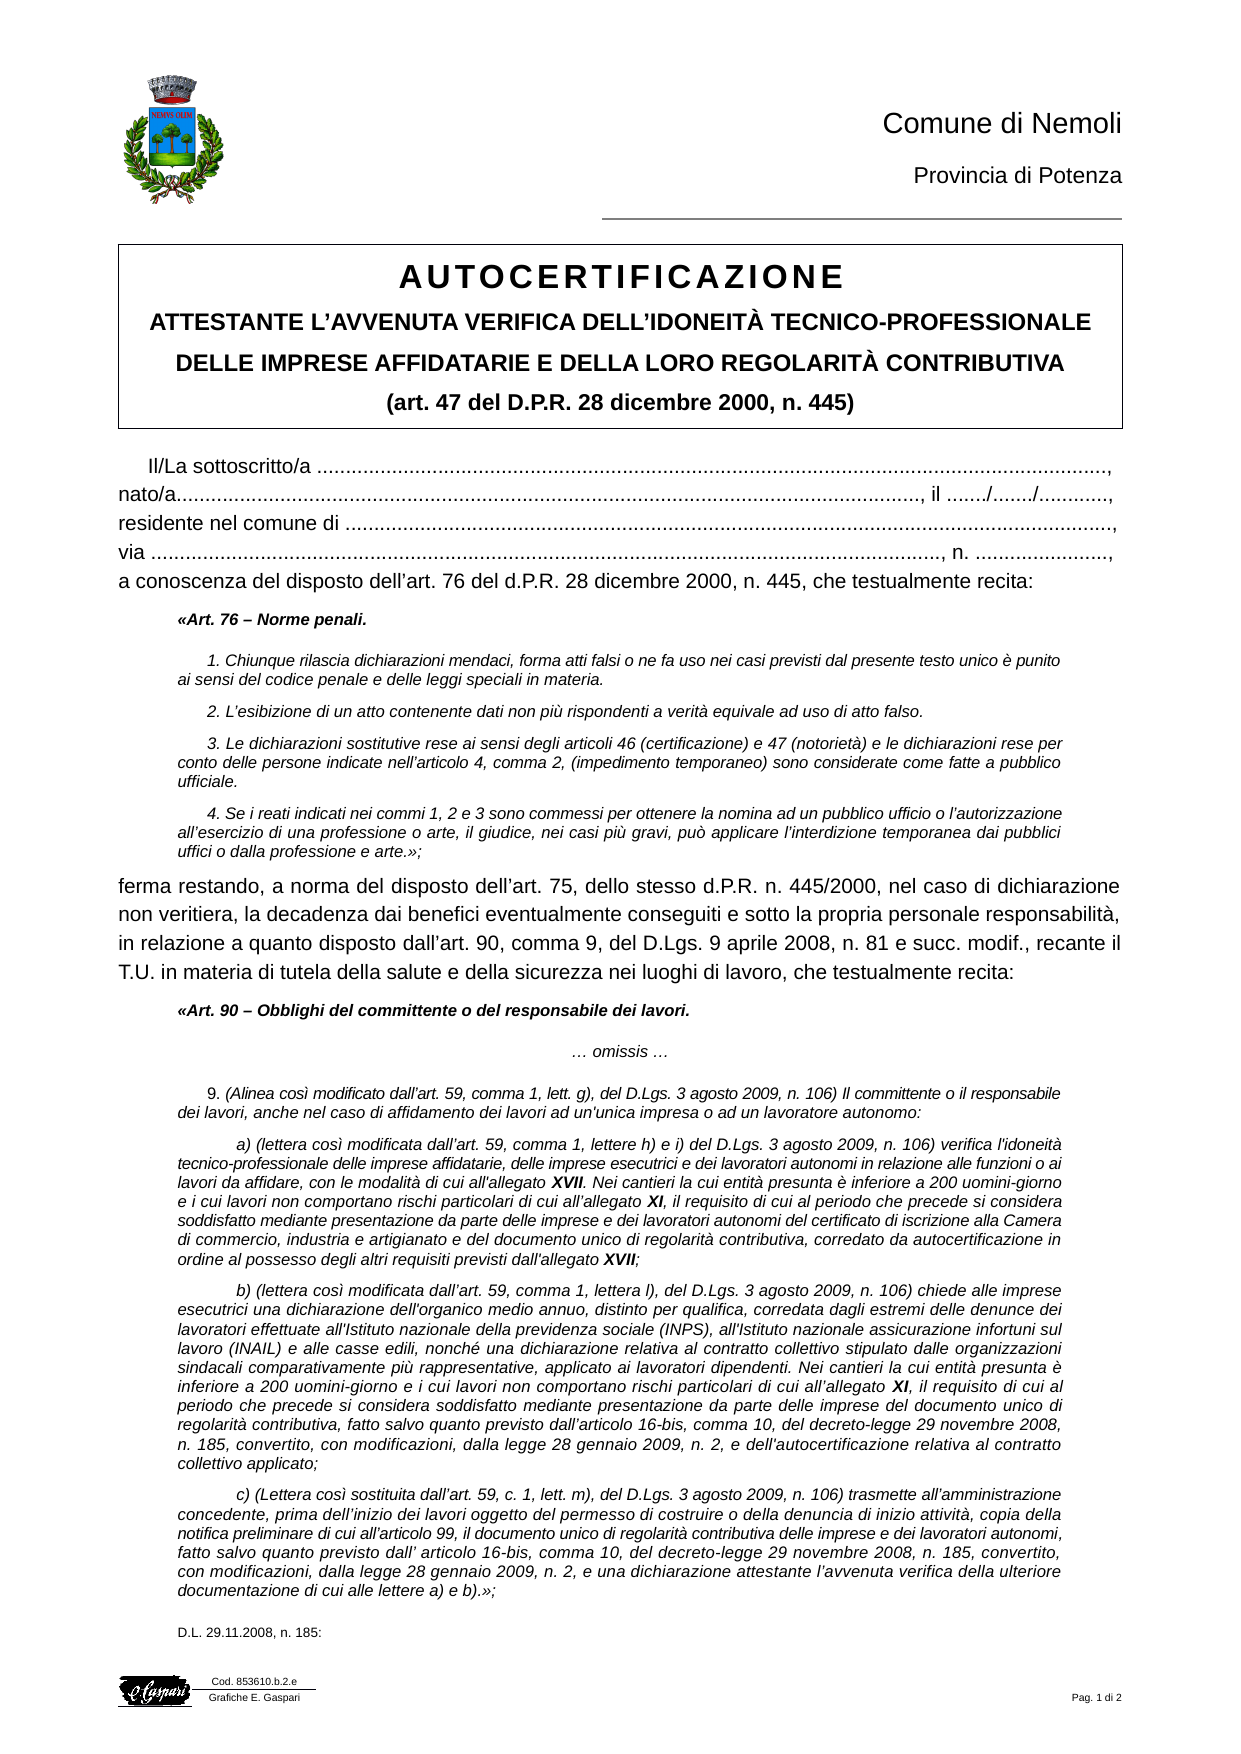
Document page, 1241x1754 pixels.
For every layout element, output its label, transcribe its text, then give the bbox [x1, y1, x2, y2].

table_header AUTOCERTIFICAZIONE ATTESTANTE L’AVVENUTA VERIFICA DELL’IDONEITÀ TECNICO-PROFESSIONALE DELLE IMPRESE AFFIDATARIE E DELLA LORO REGOLARITÀ CONTRIBUTIVA (art. 47 del D.P.R. 28 dicembre 2000, n. 445) [119, 245, 1122, 427]
text «Art. 76 – Norme penali. [177, 610, 1063, 629]
text ferma restando, a norma del disposto dell’art. 75, dello stesso d.P.R. n. 445/2000, nel caso di dichiarazione non veritiera, la decadenza dai benefici eventualmente conseguiti e sotto la propria personale responsabilità, in relazione a quanto disposto dall’art. 90, comma 9, del D.Lgs. 9 aprile 2008, n. 81 e succ. modif., recante il T.U. in materia di tutela della salute e della sicurezza nei luoghi di lavoro, che testualmente recita: [118, 873, 1122, 984]
text 9. (Alinea così modificato dall’art. 59, comma 1, lett. g), del D.Lgs. 3 agosto 2009, n. 106) Il committente o il responsabile dei lavori, anche nel caso di affidamento dei lavori ad un'unica impresa o ad un lavoratore autonomo: [177, 1083, 1063, 1122]
text c) (Lettera così sostituita dall’art. 59, c. 1, lett. m), del D.Lgs. 3 agosto 2009, n. 106) trasmette all’amministrazione concedente, prima dell’inizio dei lavori oggetto del permesso di costruire o della denuncia di inizio attività, copia della notifica preliminare di cui all’articolo 99, il documento unico di regolarità contributiva delle imprese e dei lavoratori autonomi, fatto salvo quanto previsto dall’ articolo 16-bis, comma 10, del decreto-legge 29 novembre 2008, n. 185, convertito, con modificazioni, dalla legge 28 gennaio 2009, n. 2, e una dichiarazione attestante l’avvenuta verifica della ulteriore documentazione di cui alle lettere a) e b).»; [177, 1485, 1063, 1600]
text D.L. 29.11.2008, n. 185: [177, 1625, 1122, 1641]
text Comune di Nemoli [118, 106, 1122, 140]
text 2. L’esibizione di un atto contenente dati non più rispondenti a verità equivale ad uso di atto falso. [177, 702, 1063, 721]
text «Art. 90 – Obblighi del committente o del responsabile dei lavori. [177, 1001, 1063, 1020]
picture [118, 1674, 191, 1706]
picture [122, 188, 224, 204]
picture [122, 75, 224, 106]
picture [122, 140, 224, 162]
text Nell'elenco degli allegati [118, 204, 602, 227]
text a) (lettera così modificata dall’art. 59, comma 1, lettere h) e i) del D.Lgs. 3 agosto 2009, n. 106) verifica l'idoneità tecnico-professionale delle imprese affidatarie, delle imprese esecutrici e dei lavoratori autonomi in relazione alle funzioni o ai lavori da affidare, con le modalità di cui all'allegato XVII. Nei cantieri la cui entità presunta è inferiore a 200 uomini-giorno e i cui lavori non comportano rischi particolari di cui all’allegato XI, il requisito di cui al periodo che precede si considera soddisfatto mediante presentazione da parte delle imprese e dei lavoratori autonomi del certificato di iscrizione alla Camera di commercio, industria e artigianato e del documento unico di regolarità contributiva, corredato da autocertificazione in ordine al possesso degli altri requisiti previsti dall'allegato XVII; [177, 1134, 1063, 1268]
text 1. Chiunque rilascia dichiarazioni mendaci, forma atti falsi o ne fa uso nei casi previsti dal presente testo unico è punito ai sensi del codice penale e delle leggi speciali in materia. [177, 651, 1063, 689]
text Provincia di Potenza [118, 162, 1122, 188]
text 4. Se i reati indicati nei commi 1, 2 e 3 sono commessi per ottenere la nomina ad un pubblico ufficio o l’autorizzazione all’esercizio di una professione o arte, il giudice, nei casi più gravi, può applicare l’interdizione temporanea dai pubblici uffici o dalla professione e arte.»; [177, 803, 1063, 861]
text b) (lettera così modificata dall’art. 59, comma 1, lettera l), del D.Lgs. 3 agosto 2009, n. 106) chiede alle imprese esecutrici una dichiarazione dell'organico medio annuo, distinto per qualifica, corredata dagli estremi delle denunce dei lavoratori effettuate all'Istituto nazionale della previdenza sociale (INPS), all'Istituto nazionale assicurazione infortuni sul lavoro (INAIL) e alle casse edili, nonché una dichiarazione relativa al contratto collettivo stipulato dalle organizzazioni sindacali comparativamente più rappresentative, applicato ai lavoratori dipendenti. Nei cantieri la cui entità presunta è inferiore a 200 uomini-giorno e i cui lavori non comportano rischi particolari di cui all’allegato XI, il requisito di cui al periodo che precede si considera soddisfatto mediante presentazione da parte delle imprese del documento unico di regolarità contributiva, fatto salvo quanto previsto dall’articolo 16-bis, comma 10, del decreto-legge 29 novembre 2008, n. 185, convertito, con modificazioni, dalla legge 28 gennaio 2009, n. 2, e dell'autocertificazione relativa al contratto collettivo applicato; [177, 1281, 1063, 1473]
text 3. Le dichiarazioni sostitutive rese ai sensi degli articoli 46 (certificazione) e 47 (notorietà) e le dichiarazioni rese per conto delle persone indicate nell’articolo 4, comma 2, (impedimento temporaneo) sono considerate come fatte a pubblico ufficiale. [177, 733, 1063, 791]
text Il/La sottoscritto/a ........................................................................................................................................., nato/a................................................................................................................................., il ......./......./............, residente nel comune di ....................................................................................................................................., via ........................................................................................................................................., n. ......................., a conoscenza del disposto dell’art. 76 del d.P.R. 28 dicembre 2000, n. 445, che testualmente recita: [118, 453, 1122, 592]
subtitle … omissis … [177, 1042, 1063, 1061]
